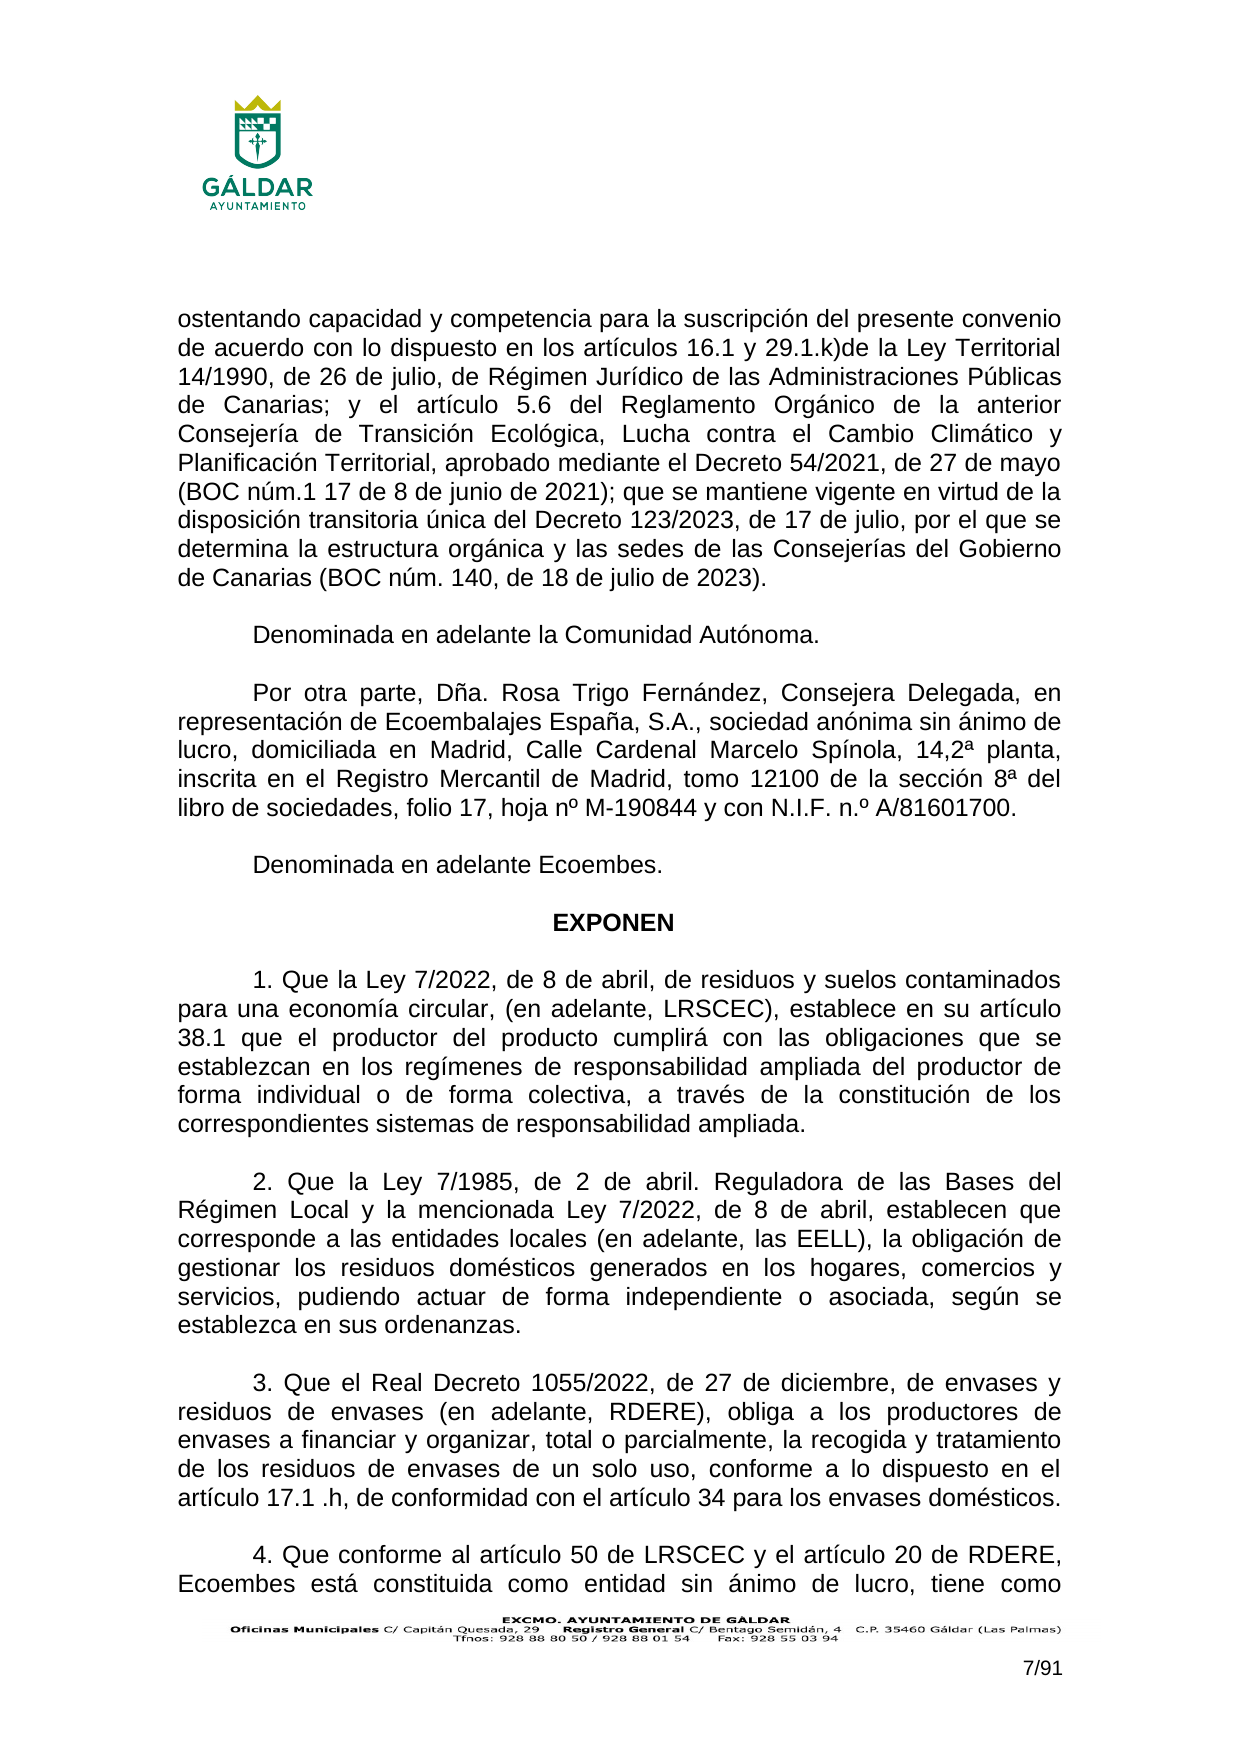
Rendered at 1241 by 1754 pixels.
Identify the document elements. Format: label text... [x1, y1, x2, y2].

picture [183, 73, 330, 232]
text Por otra parte, Dña. Rosa Trigo Fernández, Consejera Delegada, en representación de Ecoembalajes España, S.A., sociedad anónima sin ánimo de lucro, domiciliada en Madrid, Calle Cardenal Marcelo Spínola, 14,2ª planta, inscrita en el Registro Mercantil de Madrid, tomo 12100 de la sección 8ª del libro de sociedades, folio 17, hoja nº M-190844 y con N.I.F. n.º A/81601700. [177, 678, 1063, 822]
picture [231, 1616, 1071, 1642]
text 3. Que el Real Decreto 1055/2022, de 27 de diciembre, de envases y residuos de envases (en adelante, RDERE), obliga a los productores de envases a financiar y organizar, total o parcialmente, la recogida y tratamiento de los residuos de envases de un solo uso, conforme a lo dispuesto en el artículo 17.1 .h, de conformidad con el artículo 34 para los envases domésticos. [177, 1368, 1063, 1512]
text 1. Que la Ley 7/2022, de 8 de abril, de residuos y suelos contaminados para una economía circular, (en adelante, LRSCEC), establece en su artículo 38.1 que el productor del producto cumplirá con las obligaciones que se establezcan en los regímenes de responsabilidad ampliada del productor de forma individual o de forma colectiva, a través de la constitución de los correspondientes sistemas de responsabilidad ampliada. [177, 965, 1063, 1138]
text 2. Que la Ley 7/1985, de 2 de abril. Reguladora de las Bases del Régimen Local y la mencionada Ley 7/2022, de 8 de abril, establecen que corresponde a las entidades locales (en adelante, las EELL), la obligación de gestionar los residuos domésticos generados en los hogares, comercios y servicios, pudiendo actuar de forma independiente o asociada, según se establezca en sus ordenanzas. [177, 1167, 1063, 1339]
text Denominada en adelante Ecoembes. [177, 850, 1063, 879]
text EXPONEN [177, 908, 1063, 937]
text 4. Que conforme al artículo 50 de LRSCEC y el artículo 20 de RDERE, Ecoembes está constituida como entidad sin ánimo de lucro, tiene como [177, 1540, 1063, 1598]
text Denominada en adelante la Comunidad Autónoma. [177, 620, 1063, 649]
text ostentando capacidad y competencia para la suscripción del presente convenio de acuerdo con lo dispuesto en los artículos 16.1 y 29.1.k)de la Ley Territorial 14/1990, de 26 de julio, de Régimen Jurídico de las Administraciones Públicas de Canarias; y el artículo 5.6 del Reglamento Orgánico de la anterior Consejería de Transición Ecológica, Lucha contra el Cambio Climático y Planificación Territorial, aprobado mediante el Decreto 54/2021, de 27 de mayo (BOC núm.1 17 de 8 de junio de 2021); que se mantiene vigente en virtud de la disposición transitoria única del Decreto 123/2023, de 17 de julio, por el que se determina la estructura orgánica y las sedes de las Consejerías del Gobierno de Canarias (BOC núm. 140, de 18 de julio de 2023). [177, 304, 1063, 592]
